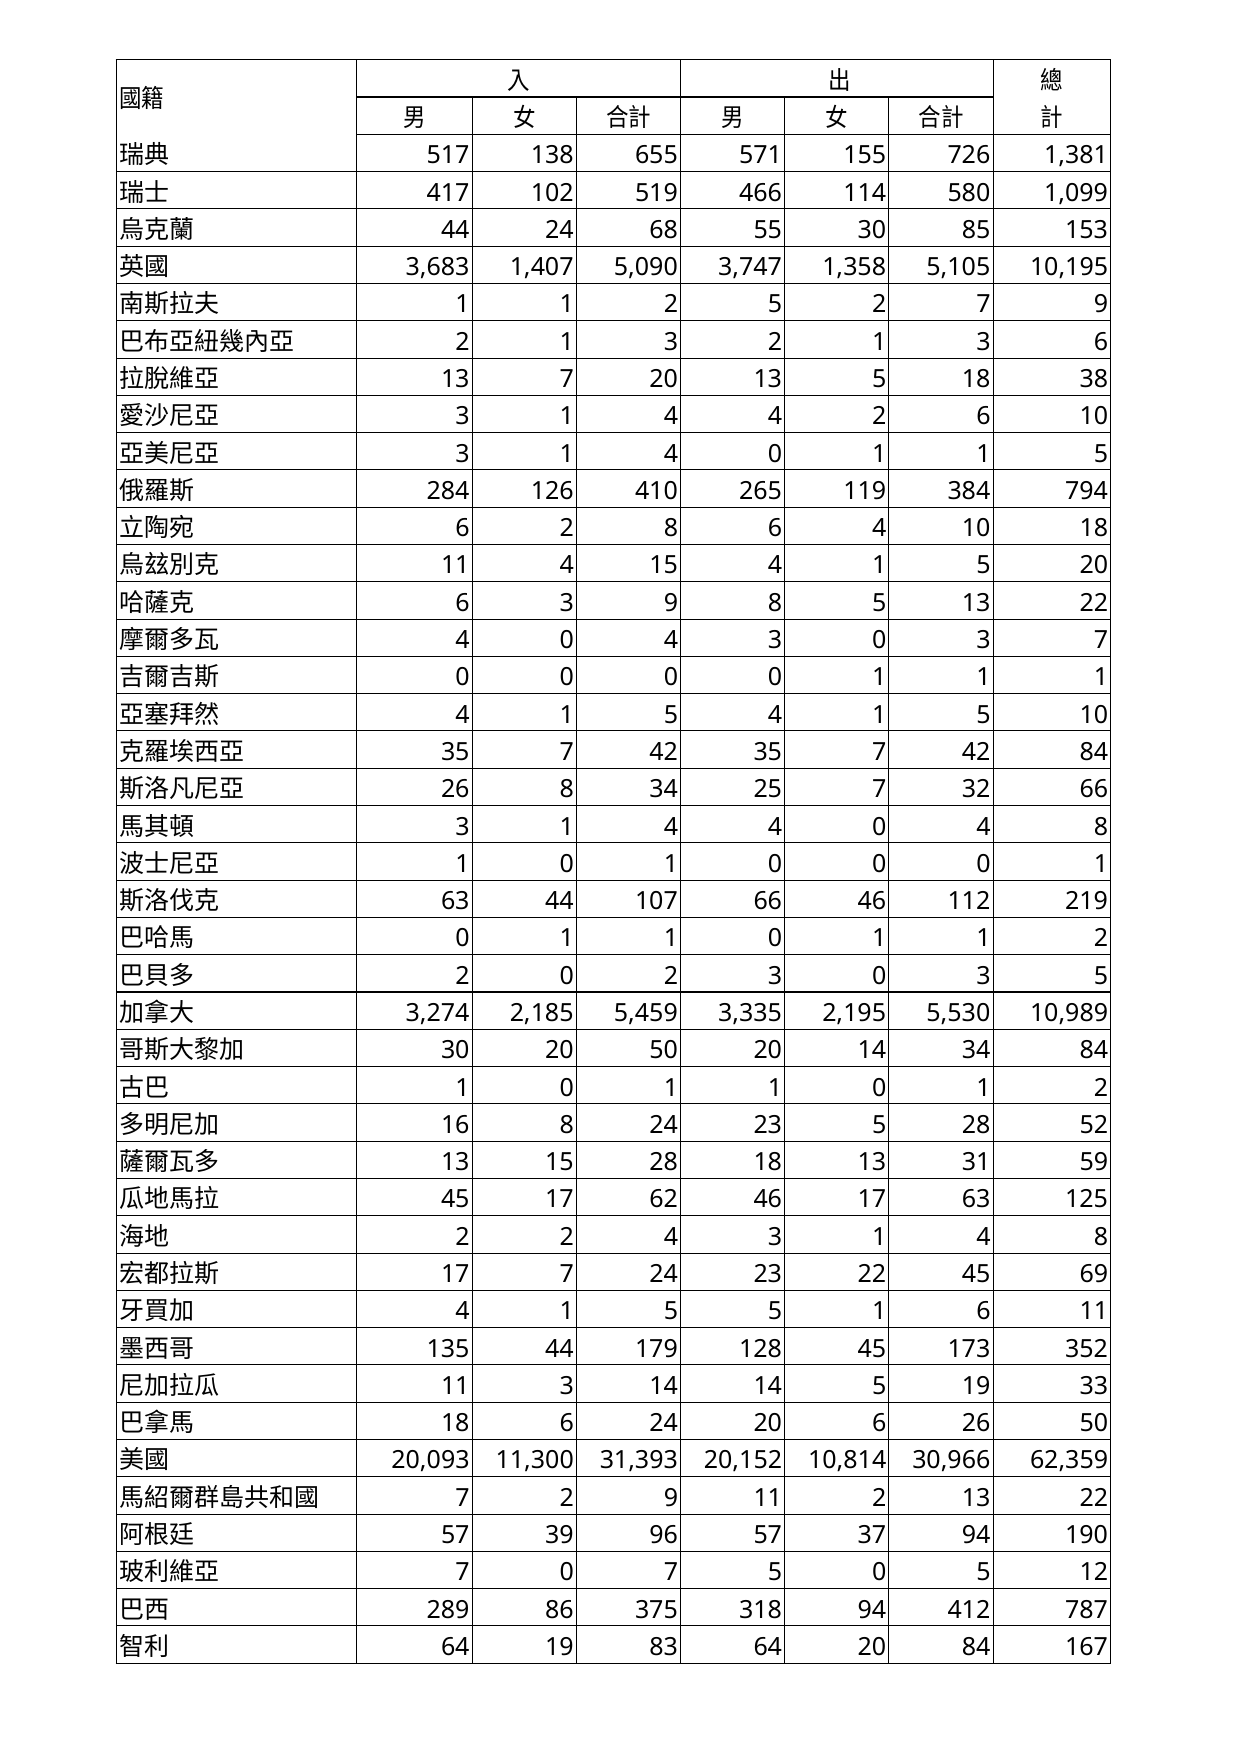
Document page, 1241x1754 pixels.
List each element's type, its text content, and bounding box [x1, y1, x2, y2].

table_cell 1 [473, 918, 576, 954]
table_cell 5 [889, 545, 993, 581]
table_cell 50 [994, 1403, 1110, 1439]
table_cell 1 [357, 284, 472, 320]
table_cell 45 [889, 1254, 993, 1290]
table_cell 3 [889, 620, 993, 656]
table_cell 巴西 [117, 1589, 356, 1625]
table_cell 1,407 [473, 247, 576, 283]
table_cell 0 [473, 620, 576, 656]
table_cell 44 [357, 209, 472, 246]
table_cell 6 [681, 508, 784, 544]
table_cell 1 [473, 321, 576, 357]
table_cell 男 [357, 98, 472, 134]
table_cell 35 [357, 731, 472, 768]
table_cell 摩爾多瓦 [117, 620, 356, 656]
table_cell 宏都拉斯 [117, 1254, 356, 1290]
table_cell 9 [577, 582, 680, 618]
table_cell 20 [994, 545, 1110, 581]
table_cell 8 [473, 1104, 576, 1141]
table_cell 巴哈馬 [117, 918, 356, 954]
table_cell 375 [577, 1589, 680, 1625]
table_cell 412 [889, 1589, 993, 1625]
table_cell 4 [357, 620, 472, 656]
table_cell 3 [357, 806, 472, 842]
table_cell 102 [473, 172, 576, 208]
table_cell 4 [577, 1216, 680, 1252]
table_cell 2 [785, 396, 888, 432]
table_cell 瓜地馬拉 [117, 1179, 356, 1215]
table_cell 22 [994, 582, 1110, 618]
table_cell 1 [473, 1291, 576, 1327]
table_cell 86 [473, 1589, 576, 1625]
table_cell 10 [994, 694, 1110, 730]
table_cell 517 [357, 135, 472, 171]
table_cell 4 [577, 806, 680, 842]
table_cell 14 [681, 1365, 784, 1402]
table_cell 5 [785, 359, 888, 395]
table_cell 96 [577, 1515, 680, 1551]
table_cell 7 [473, 1254, 576, 1290]
table_header 出 [681, 60, 993, 96]
table_cell 11 [357, 545, 472, 581]
table_cell 0 [681, 657, 784, 693]
table_cell 4 [681, 545, 784, 581]
table_cell 2 [577, 284, 680, 320]
table_cell 烏克蘭 [117, 209, 356, 246]
table_cell 5 [681, 284, 784, 320]
table_cell 克羅埃西亞 [117, 731, 356, 768]
table_cell 44 [473, 1328, 576, 1364]
table_cell 7 [994, 620, 1110, 656]
table_cell 13 [889, 582, 993, 618]
table_cell 352 [994, 1328, 1110, 1364]
table_cell 玻利維亞 [117, 1552, 356, 1588]
table_cell 20 [473, 1030, 576, 1066]
table_cell 6 [357, 582, 472, 618]
table_cell 46 [785, 881, 888, 917]
table_cell 13 [785, 1142, 888, 1178]
table_cell 23 [681, 1254, 784, 1290]
table_cell 3 [681, 1216, 784, 1252]
table_cell 俄羅斯 [117, 470, 356, 507]
table_cell 10,814 [785, 1440, 888, 1476]
table_cell 42 [577, 731, 680, 768]
table_cell 5 [681, 1552, 784, 1588]
table_cell 2,185 [473, 993, 576, 1029]
table_cell 33 [994, 1365, 1110, 1402]
table_cell 5 [785, 582, 888, 618]
table_cell 0 [357, 657, 472, 693]
table_cell 6 [994, 321, 1110, 357]
table_cell 7 [357, 1552, 472, 1588]
table_cell 167 [994, 1626, 1110, 1663]
table_cell 0 [357, 918, 472, 954]
table_cell 26 [357, 769, 472, 805]
table_cell 11,300 [473, 1440, 576, 1476]
table_cell 6 [785, 1403, 888, 1439]
table_cell 1 [473, 433, 576, 469]
table_cell 亞塞拜然 [117, 694, 356, 730]
table_cell 2 [357, 1216, 472, 1252]
table_cell 30 [785, 209, 888, 246]
table_cell 62 [577, 1179, 680, 1215]
table_cell 85 [889, 209, 993, 246]
table_cell 173 [889, 1328, 993, 1364]
table_cell 18 [994, 508, 1110, 544]
table_cell 瑞士 [117, 172, 356, 208]
table_cell 1 [889, 657, 993, 693]
table_cell 24 [577, 1254, 680, 1290]
table_cell 3,683 [357, 247, 472, 283]
table_cell 20,093 [357, 1440, 472, 1476]
table_cell 284 [357, 470, 472, 507]
table_cell 1 [785, 1216, 888, 1252]
table_cell 古巴 [117, 1067, 356, 1103]
table_cell 6 [473, 1403, 576, 1439]
table_cell 1,381 [994, 135, 1110, 171]
table_cell 66 [681, 881, 784, 917]
table_cell 23 [681, 1104, 784, 1141]
table_cell 63 [357, 881, 472, 917]
table_cell 20 [681, 1403, 784, 1439]
table_cell 119 [785, 470, 888, 507]
table_cell 6 [889, 396, 993, 432]
table_cell 410 [577, 470, 680, 507]
table_cell 726 [889, 135, 993, 171]
table_cell 3,747 [681, 247, 784, 283]
table_cell 20 [681, 1030, 784, 1066]
table_cell 4 [577, 433, 680, 469]
table_cell 519 [577, 172, 680, 208]
table_cell 20 [785, 1626, 888, 1663]
table_cell 57 [357, 1515, 472, 1551]
table_cell 11 [357, 1365, 472, 1402]
table_cell 4 [681, 806, 784, 842]
table_cell 男 [681, 98, 784, 134]
table_cell 1 [889, 1067, 993, 1103]
table_cell 39 [473, 1515, 576, 1551]
table_cell 0 [473, 955, 576, 991]
table_cell 10,195 [994, 247, 1110, 283]
table_cell 5 [994, 955, 1110, 991]
table_cell 126 [473, 470, 576, 507]
table_cell 26 [889, 1403, 993, 1439]
table_cell 0 [681, 918, 784, 954]
table_cell 4 [577, 396, 680, 432]
table_cell 哈薩克 [117, 582, 356, 618]
table_cell 巴貝多 [117, 955, 356, 991]
table_cell 38 [994, 359, 1110, 395]
table_cell 合計 [577, 98, 680, 134]
table_cell 亞美尼亞 [117, 433, 356, 469]
table_cell 美國 [117, 1440, 356, 1476]
table_cell 64 [681, 1626, 784, 1663]
table_cell 1 [994, 843, 1110, 879]
table_cell 3 [357, 396, 472, 432]
table_cell 114 [785, 172, 888, 208]
table_cell 吉爾吉斯 [117, 657, 356, 693]
table_cell 52 [994, 1104, 1110, 1141]
table_cell 571 [681, 135, 784, 171]
table_cell 2 [994, 1067, 1110, 1103]
table_cell 11 [994, 1291, 1110, 1327]
table_cell 5 [577, 1291, 680, 1327]
table_cell 46 [681, 1179, 784, 1215]
table_cell 3,335 [681, 993, 784, 1029]
table_cell 斯洛伐克 [117, 881, 356, 917]
table_cell 4 [889, 1216, 993, 1252]
table_cell 5 [889, 694, 993, 730]
table_cell 0 [473, 843, 576, 879]
table_cell 2 [473, 1477, 576, 1513]
table_cell 加拿大 [117, 993, 356, 1029]
table_cell 3 [889, 955, 993, 991]
table_cell 30,966 [889, 1440, 993, 1476]
table_cell 2 [785, 1477, 888, 1513]
table_cell 19 [473, 1626, 576, 1663]
table_cell 女 [473, 98, 576, 134]
table_cell 0 [681, 843, 784, 879]
table_cell 318 [681, 1589, 784, 1625]
table_cell 84 [889, 1626, 993, 1663]
table_cell 50 [577, 1030, 680, 1066]
table_cell 1 [357, 1067, 472, 1103]
table_cell 83 [577, 1626, 680, 1663]
table_cell 1 [889, 918, 993, 954]
table_cell 1 [785, 321, 888, 357]
table_cell 1 [785, 918, 888, 954]
table_cell 馬紹爾群島共和國 [117, 1477, 356, 1513]
table_cell 7 [473, 359, 576, 395]
table_cell 24 [577, 1104, 680, 1141]
table_cell 18 [681, 1142, 784, 1178]
table_cell 2 [473, 508, 576, 544]
table_cell 1 [577, 918, 680, 954]
table_cell 135 [357, 1328, 472, 1364]
table_cell 8 [994, 806, 1110, 842]
table_cell 2 [357, 955, 472, 991]
table_cell 24 [473, 209, 576, 246]
table_cell 5 [994, 433, 1110, 469]
table_cell 25 [681, 769, 784, 805]
table_cell 417 [357, 172, 472, 208]
table_cell 5 [785, 1365, 888, 1402]
table_cell 6 [357, 508, 472, 544]
table_cell 62,359 [994, 1440, 1110, 1476]
table_cell 13 [889, 1477, 993, 1513]
table_cell 0 [785, 806, 888, 842]
table_cell 牙買加 [117, 1291, 356, 1327]
table_cell 0 [785, 620, 888, 656]
table_cell 4 [357, 694, 472, 730]
table_cell 8 [473, 769, 576, 805]
table_cell 179 [577, 1328, 680, 1364]
table_cell 女 [785, 98, 888, 134]
table_cell 24 [577, 1403, 680, 1439]
table_cell 107 [577, 881, 680, 917]
table_cell 2 [473, 1216, 576, 1252]
table_cell 19 [889, 1365, 993, 1402]
table_cell 1 [473, 396, 576, 432]
table_cell 9 [577, 1477, 680, 1513]
table_cell 2,195 [785, 993, 888, 1029]
table_cell 巴布亞紐幾內亞 [117, 321, 356, 357]
table_cell 2 [681, 321, 784, 357]
table_cell 13 [357, 359, 472, 395]
table_cell 阿根廷 [117, 1515, 356, 1551]
table_cell 28 [577, 1142, 680, 1178]
table_cell 655 [577, 135, 680, 171]
table_cell 32 [889, 769, 993, 805]
table_cell 20 [577, 359, 680, 395]
table_cell 英國 [117, 247, 356, 283]
table_cell 4 [681, 396, 784, 432]
table_cell 59 [994, 1142, 1110, 1178]
table_cell 580 [889, 172, 993, 208]
table_header 總 [994, 60, 1110, 96]
table_cell 45 [357, 1179, 472, 1215]
table_cell 155 [785, 135, 888, 171]
table_cell 34 [577, 769, 680, 805]
table_cell 1 [357, 843, 472, 879]
table_cell 16 [357, 1104, 472, 1141]
table_cell 84 [994, 1030, 1110, 1066]
table_cell 0 [473, 657, 576, 693]
table_cell 13 [357, 1142, 472, 1178]
table_cell 219 [994, 881, 1110, 917]
table_cell 69 [994, 1254, 1110, 1290]
table_cell 17 [473, 1179, 576, 1215]
table_cell 10 [994, 396, 1110, 432]
table_cell 0 [785, 1067, 888, 1103]
table_cell 墨西哥 [117, 1328, 356, 1364]
table_cell 0 [473, 1552, 576, 1588]
table_cell 斯洛凡尼亞 [117, 769, 356, 805]
table_cell 3 [577, 321, 680, 357]
table_cell 17 [357, 1254, 472, 1290]
table_cell 5,530 [889, 993, 993, 1029]
table_cell 哥斯大黎加 [117, 1030, 356, 1066]
table_cell 2 [357, 321, 472, 357]
table_cell 14 [785, 1030, 888, 1066]
table_cell 5 [681, 1291, 784, 1327]
table_cell 0 [473, 1067, 576, 1103]
table_cell 8 [681, 582, 784, 618]
table_cell 1 [785, 433, 888, 469]
table_cell 0 [785, 955, 888, 991]
table_cell 125 [994, 1179, 1110, 1215]
table_cell 4 [577, 620, 680, 656]
table_cell 10 [889, 508, 993, 544]
table_cell 35 [681, 731, 784, 768]
table_cell 合計 [889, 98, 993, 134]
table_cell 3 [681, 955, 784, 991]
table_cell 1,099 [994, 172, 1110, 208]
table_cell 94 [785, 1589, 888, 1625]
table_cell 64 [357, 1626, 472, 1663]
table_cell 1 [889, 433, 993, 469]
table_cell 44 [473, 881, 576, 917]
table_cell 22 [785, 1254, 888, 1290]
table_header 入 [357, 60, 680, 96]
table_cell 拉脫維亞 [117, 359, 356, 395]
table_cell 巴拿馬 [117, 1403, 356, 1439]
table_cell 1,358 [785, 247, 888, 283]
table_cell 794 [994, 470, 1110, 507]
table_cell 20,152 [681, 1440, 784, 1476]
table_cell 7 [577, 1552, 680, 1588]
table_cell 1 [473, 694, 576, 730]
table_cell 5,459 [577, 993, 680, 1029]
table_cell 4 [473, 545, 576, 581]
table_cell 7 [473, 731, 576, 768]
table_cell 9 [994, 284, 1110, 320]
table_cell 3 [889, 321, 993, 357]
table_cell 94 [889, 1515, 993, 1551]
table_cell 4 [357, 1291, 472, 1327]
table_header 國籍 [117, 60, 356, 134]
table_cell 0 [889, 843, 993, 879]
table_cell 5,105 [889, 247, 993, 283]
table_cell 128 [681, 1328, 784, 1364]
table_cell 多明尼加 [117, 1104, 356, 1141]
table_cell 10,989 [994, 993, 1110, 1029]
table_cell 0 [785, 1552, 888, 1588]
table_cell 3 [681, 620, 784, 656]
table_cell 68 [577, 209, 680, 246]
table_cell 15 [577, 545, 680, 581]
table_cell 7 [357, 1477, 472, 1513]
table_cell 0 [785, 843, 888, 879]
table_cell 63 [889, 1179, 993, 1215]
table_cell 57 [681, 1515, 784, 1551]
table_cell 15 [473, 1142, 576, 1178]
table_cell 4 [889, 806, 993, 842]
table_cell 66 [994, 769, 1110, 805]
table_cell 3 [473, 1365, 576, 1402]
table_cell 計 [994, 96, 1110, 134]
table_cell 84 [994, 731, 1110, 768]
table_cell 30 [357, 1030, 472, 1066]
table_cell 0 [681, 433, 784, 469]
table_cell 190 [994, 1515, 1110, 1551]
table_cell 22 [994, 1477, 1110, 1513]
table_cell 4 [681, 694, 784, 730]
table_cell 112 [889, 881, 993, 917]
table_cell 18 [357, 1403, 472, 1439]
table_cell 1 [577, 1067, 680, 1103]
table_cell 13 [681, 359, 784, 395]
table_cell 42 [889, 731, 993, 768]
table_cell 31,393 [577, 1440, 680, 1476]
table_cell 馬其頓 [117, 806, 356, 842]
table_cell 1 [473, 806, 576, 842]
table_cell 8 [577, 508, 680, 544]
table_cell 466 [681, 172, 784, 208]
table_cell 1 [785, 1291, 888, 1327]
table_cell 37 [785, 1515, 888, 1551]
table_cell 愛沙尼亞 [117, 396, 356, 432]
table_cell 1 [785, 657, 888, 693]
table_cell 薩爾瓦多 [117, 1142, 356, 1178]
table_cell 7 [889, 284, 993, 320]
table_cell 6 [889, 1291, 993, 1327]
table_cell 12 [994, 1552, 1110, 1588]
table_cell 265 [681, 470, 784, 507]
table_cell 1 [994, 657, 1110, 693]
table_cell 波士尼亞 [117, 843, 356, 879]
table_cell 2 [785, 284, 888, 320]
table_cell 0 [577, 657, 680, 693]
table_cell 5 [577, 694, 680, 730]
table_cell 立陶宛 [117, 508, 356, 544]
table_cell 3,274 [357, 993, 472, 1029]
table_cell 55 [681, 209, 784, 246]
table_cell 8 [994, 1216, 1110, 1252]
table_cell 3 [357, 433, 472, 469]
table_cell 7 [785, 769, 888, 805]
table_cell 海地 [117, 1216, 356, 1252]
table_cell 7 [785, 731, 888, 768]
table_cell 28 [889, 1104, 993, 1141]
table_cell 2 [577, 955, 680, 991]
table_cell 138 [473, 135, 576, 171]
table_cell 1 [681, 1067, 784, 1103]
table_cell 384 [889, 470, 993, 507]
table_cell 1 [473, 284, 576, 320]
table_cell 3 [473, 582, 576, 618]
table_cell 南斯拉夫 [117, 284, 356, 320]
table_cell 31 [889, 1142, 993, 1178]
table_cell 17 [785, 1179, 888, 1215]
table_cell 5 [889, 1552, 993, 1588]
table_cell 787 [994, 1589, 1110, 1625]
table_cell 289 [357, 1589, 472, 1625]
table_cell 智利 [117, 1626, 356, 1663]
table_cell 1 [785, 545, 888, 581]
table_cell 2 [994, 918, 1110, 954]
table_cell 烏玆別克 [117, 545, 356, 581]
table_cell 18 [889, 359, 993, 395]
table_cell 45 [785, 1328, 888, 1364]
table_cell 5,090 [577, 247, 680, 283]
table_cell 5 [785, 1104, 888, 1141]
table_cell 4 [785, 508, 888, 544]
table_cell 11 [681, 1477, 784, 1513]
table_cell 尼加拉瓜 [117, 1365, 356, 1402]
table_cell 瑞典 [117, 134, 356, 171]
table_cell 14 [577, 1365, 680, 1402]
table_cell 153 [994, 209, 1110, 246]
table_cell 1 [785, 694, 888, 730]
table_cell 34 [889, 1030, 993, 1066]
table_cell 1 [577, 843, 680, 879]
